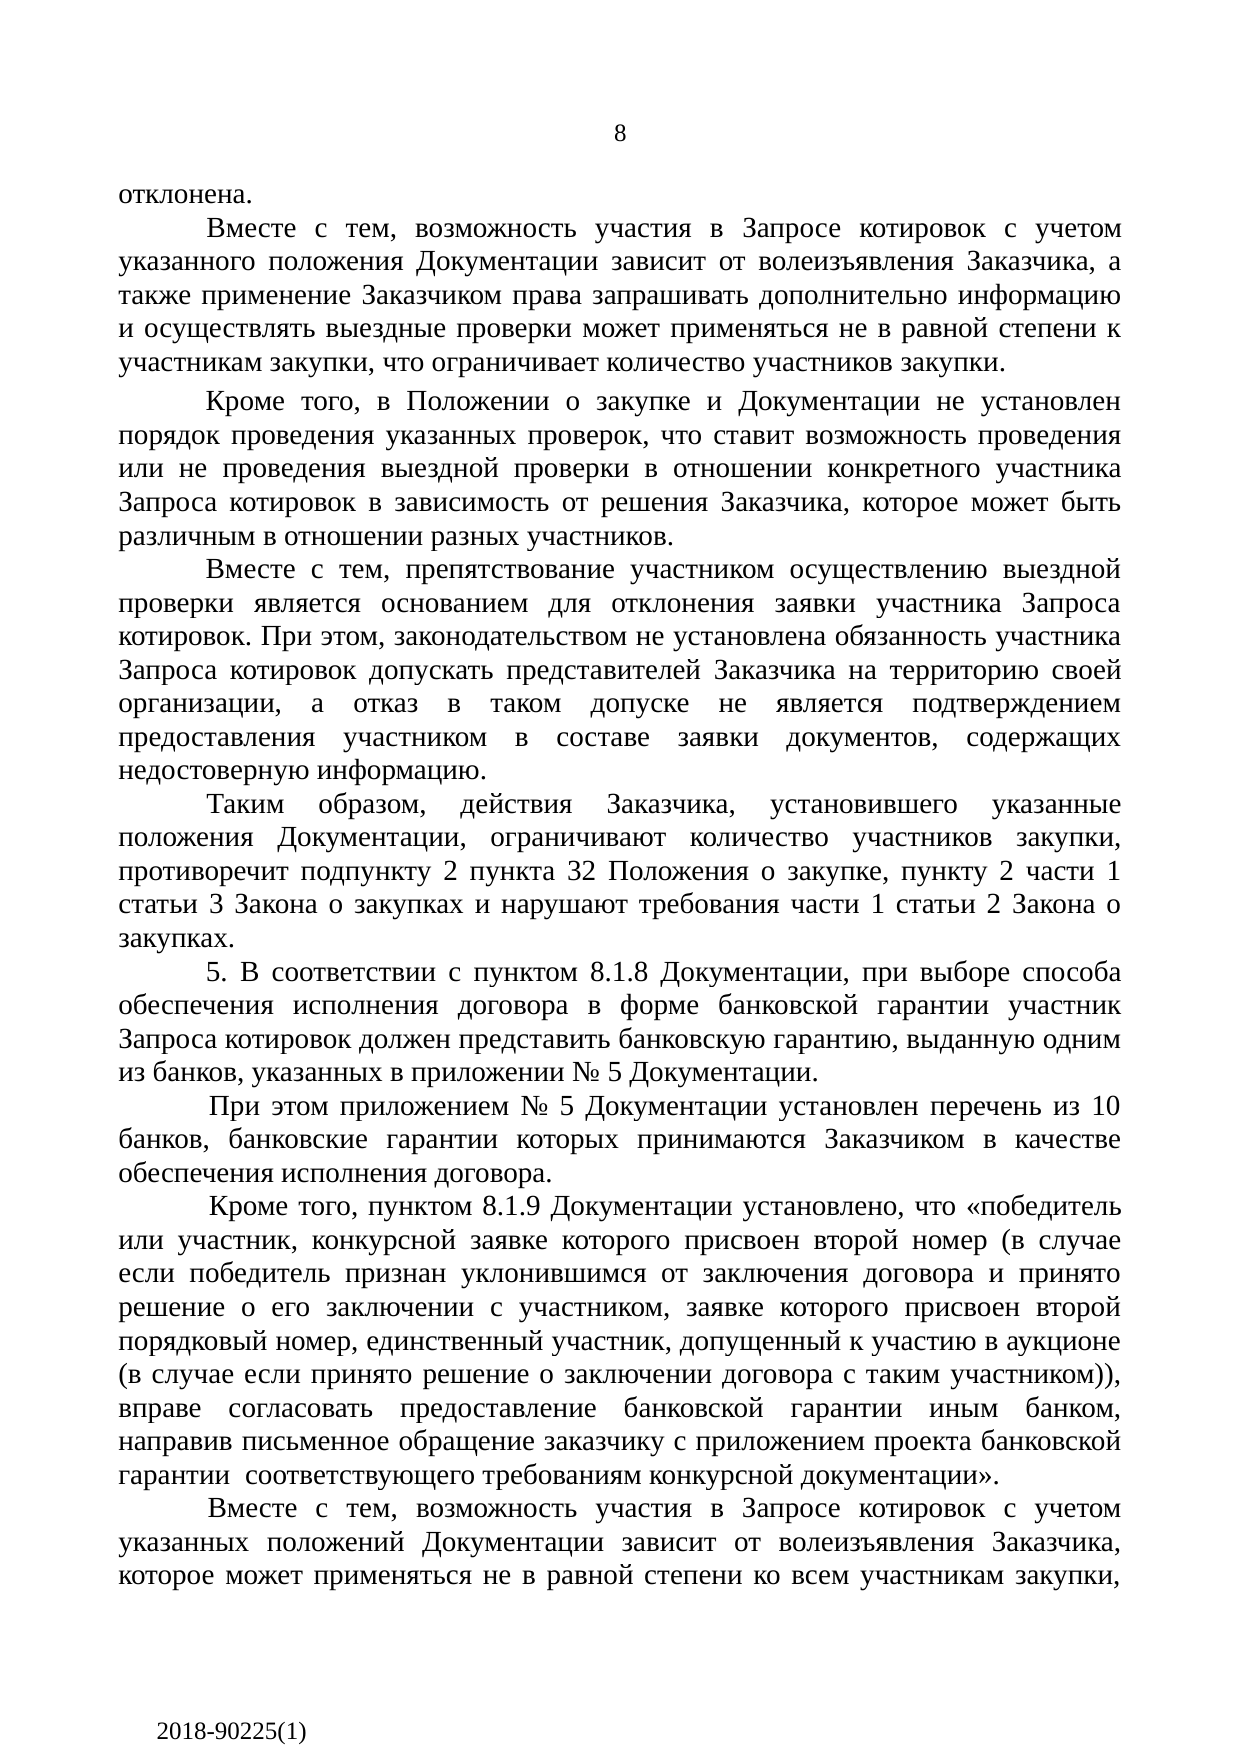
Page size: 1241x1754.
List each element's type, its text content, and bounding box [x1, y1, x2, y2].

text Кроме того, пунктом 8.1.9 Документации установлено, что «победитель или участник, конкурсной заявке которого присвоен второй номер (в случае если победитель признан уклонившимся от заключения договора и принято решение о его заключении с участником, заявке которого присвоен второй порядковый номер, единственный участник, допущенный к участию в аукционе (в случае если принято решение о заключении договора с таким участником)), вправе согласовать предоставление банковской гарантии иным банком, направив письменное обращение заказчику с приложением проекта банковской гарантии соответствующего требованиям конкурсной документации». [118, 1188, 1122, 1490]
text 5. В соответствии с пунктом 8.1.8 Документации, при выборе способа обеспечения исполнения договора в форме банковской гарантии участник Запроса котировок должен представить банковскую гарантию, выданную одним из банков, указанных в приложении № 5 Документации. [118, 954, 1122, 1088]
text Таким образом, действия Заказчика, установившего указанные положения Документации, ограничивают количество участников закупки, противоречит подпункту 2 пункта 32 Положения о закупке, пункту 2 части 1 статьи 3 Закона о закупках и нарушают требования части 1 статьи 2 Закона о закупках. [118, 786, 1122, 954]
text Вместе с тем, возможность участия в Запросе котировок с учетом указанных положений Документации зависит от волеизъявления Заказчика, которое может применяться не в равной степени ко всем участникам закупки, [118, 1490, 1122, 1591]
text При этом приложением № 5 Документации установлен перечень из 10 банков, банковские гарантии которых принимаются Заказчиком в качестве обеспечения исполнения договора. [118, 1088, 1122, 1188]
text Вместе с тем, препятствование участником осуществлению выездной проверки является основанием для отклонения заявки участника Запроса котировок. При этом, законодательством не установлена обязанность участника Запроса котировок допускать представителей Заказчика на территорию своей организации, а отказ в таком допуске не является подтверждением предоставления участником в составе заявки документов, содержащих недостоверную информацию. [118, 551, 1122, 786]
text Кроме того, в Положении о закупке и Документации не установлен порядок проведения указанных проверок, что ставит возможность проведения или не проведения выездной проверки в отношении конкретного участника Запроса котировок в зависимость от решения Заказчика, которое может быть различным в отношении разных участников. [118, 383, 1122, 551]
text отклонена. [118, 176, 1122, 210]
text Вместе с тем, возможность участия в Запросе котировок с учетом указанного положения Документации зависит от волеизъявления Заказчика, а также применение Заказчиком права запрашивать дополнительно информацию и осуществлять выездные проверки может применяться не в равной степени к участникам закупки, что ограничивает количество участников закупки. [118, 210, 1122, 378]
